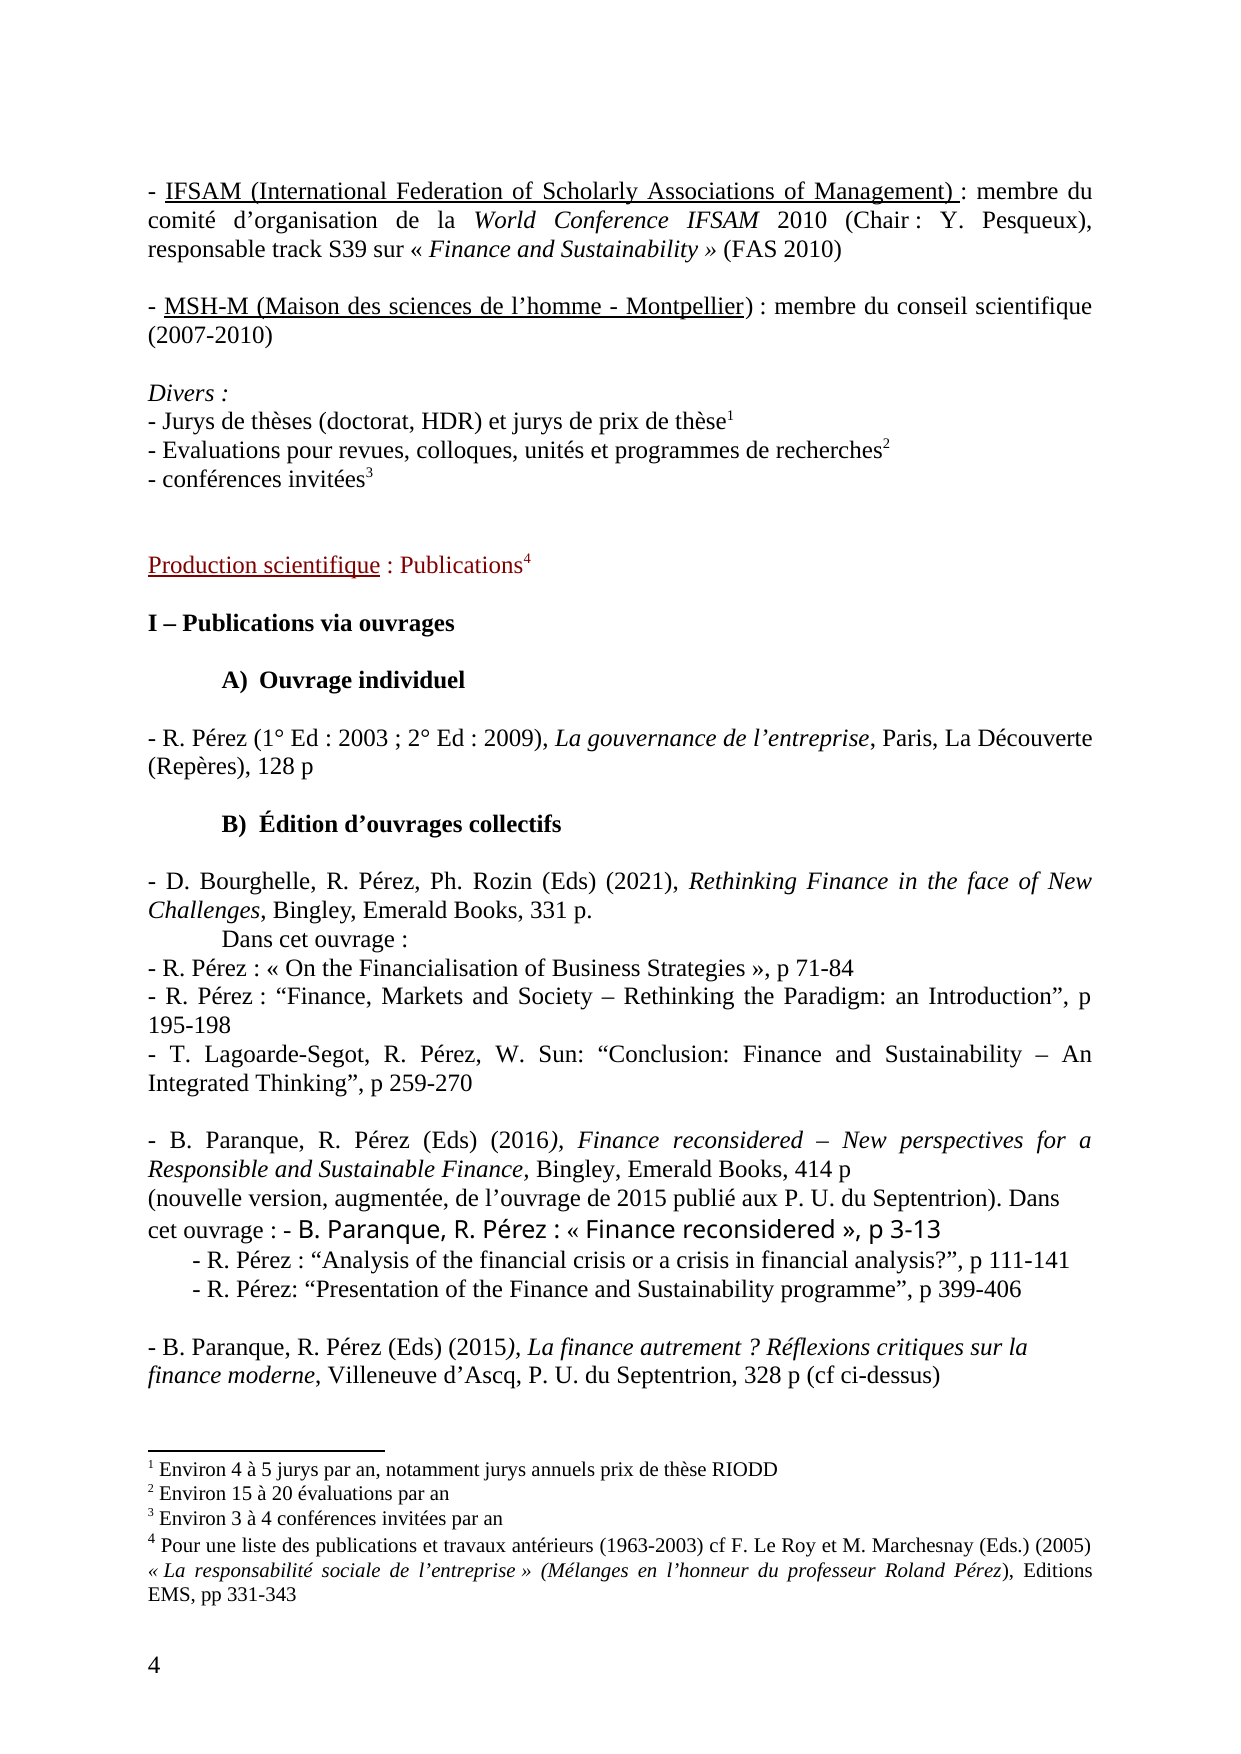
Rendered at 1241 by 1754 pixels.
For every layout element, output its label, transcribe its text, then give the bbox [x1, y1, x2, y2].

text - R. Pérez : « On the Financialisation of Business Strategies », p 71-84 [148, 953, 1093, 981]
text Environ 4 à 5 jurys par an, notamment jurys annuels prix de thèse RIODD [148, 1457, 1093, 1481]
text - R. Pérez : “Analysis of the financial crisis or a crisis in financial analysis?”, p 111-141 [192, 1245, 1093, 1274]
text - Evaluations pour revues, colloques, unités et programmes de recherches [148, 435, 1093, 464]
text - Jurys de thèses (doctorat, HDR) et jurys de prix de thèse [148, 406, 1093, 435]
text Environ 3 à 4 conférences invitées par an [148, 1505, 1093, 1529]
text Environ 15 à 20 évaluations par an [148, 1481, 1093, 1505]
text (nouvelle version, augmentée, de l’ouvrage de 2015 publié aux P. U. du Septentrion). Dans cet ouvrage : - B. Paranque, R. Pérez : « Finance reconsidered », p 3-13 [148, 1183, 1093, 1245]
text Pour une liste des publications et travaux antérieurs (1963-2003) cf F. Le Roy et M. Marchesnay (Eds.) (2005) « La responsabilité sociale de l’entreprise » (Mélanges en l’honneur du professeur Roland Pérez), Editions EMS, pp 331-343 [148, 1529, 1093, 1606]
text - R. Pérez: “Presentation of the Finance and Sustainability programme”, p 399-406 [192, 1274, 1093, 1303]
text Dans cet ouvrage : [148, 924, 1093, 953]
text - R. Pérez : “Finance, Markets and Society – Rethinking the Paradigm: an Introduction”, p 195-198 [148, 981, 1093, 1039]
text I – Publications via ouvrages [148, 608, 1093, 636]
text - D. Bourghelle, R. Pérez, Ph. Rozin (Eds) (2021), Rethinking Finance in the face of New Challenges, Bingley, Emerald Books, 331 p. [148, 866, 1093, 924]
text Divers : [148, 378, 1093, 406]
text - T. Lagoarde-Segot, R. Pérez, W. Sun: “Conclusion: Finance and Sustainability – An Integrated Thinking”, p 259-270 [148, 1039, 1093, 1096]
text - MSH-M (Maison des sciences de l’homme - Montpellier) : membre du conseil scientifique (2007-2010) [148, 291, 1093, 349]
text - IFSAM (International Federation of Scholarly Associations of Management) : membre du comité d’organisation de la World Conference IFSAM 2010 (Chair : Y. Pesqueux), responsable track S39 sur « Finance and Sustainability » (FAS 2010) [148, 176, 1093, 263]
text - B. Paranque, R. Pérez (Eds) (2016), Finance reconsidered – New perspectives for a Responsible and Sustainable Finance, Bingley, Emerald Books, 414 p [148, 1125, 1093, 1183]
text - B. Paranque, R. Pérez (Eds) (2015), La finance autrement ? Réflexions critiques sur la finance moderne, Villeneuve d’Ascq, P. U. du Septentrion, 328 p (cf ci-dessus) [148, 1332, 1093, 1389]
list Édition d’ouvrages collectifs [221, 809, 1093, 838]
text Production scientifique : Publications [148, 550, 1093, 579]
text - conférences invitées [148, 464, 1093, 493]
list Ouvrage individuel [221, 665, 1093, 694]
text - R. Pérez (1° Ed : 2003 ; 2° Ed : 2009), La gouvernance de l’entreprise, Paris, La Découverte (Repères), 128 p [148, 723, 1093, 780]
